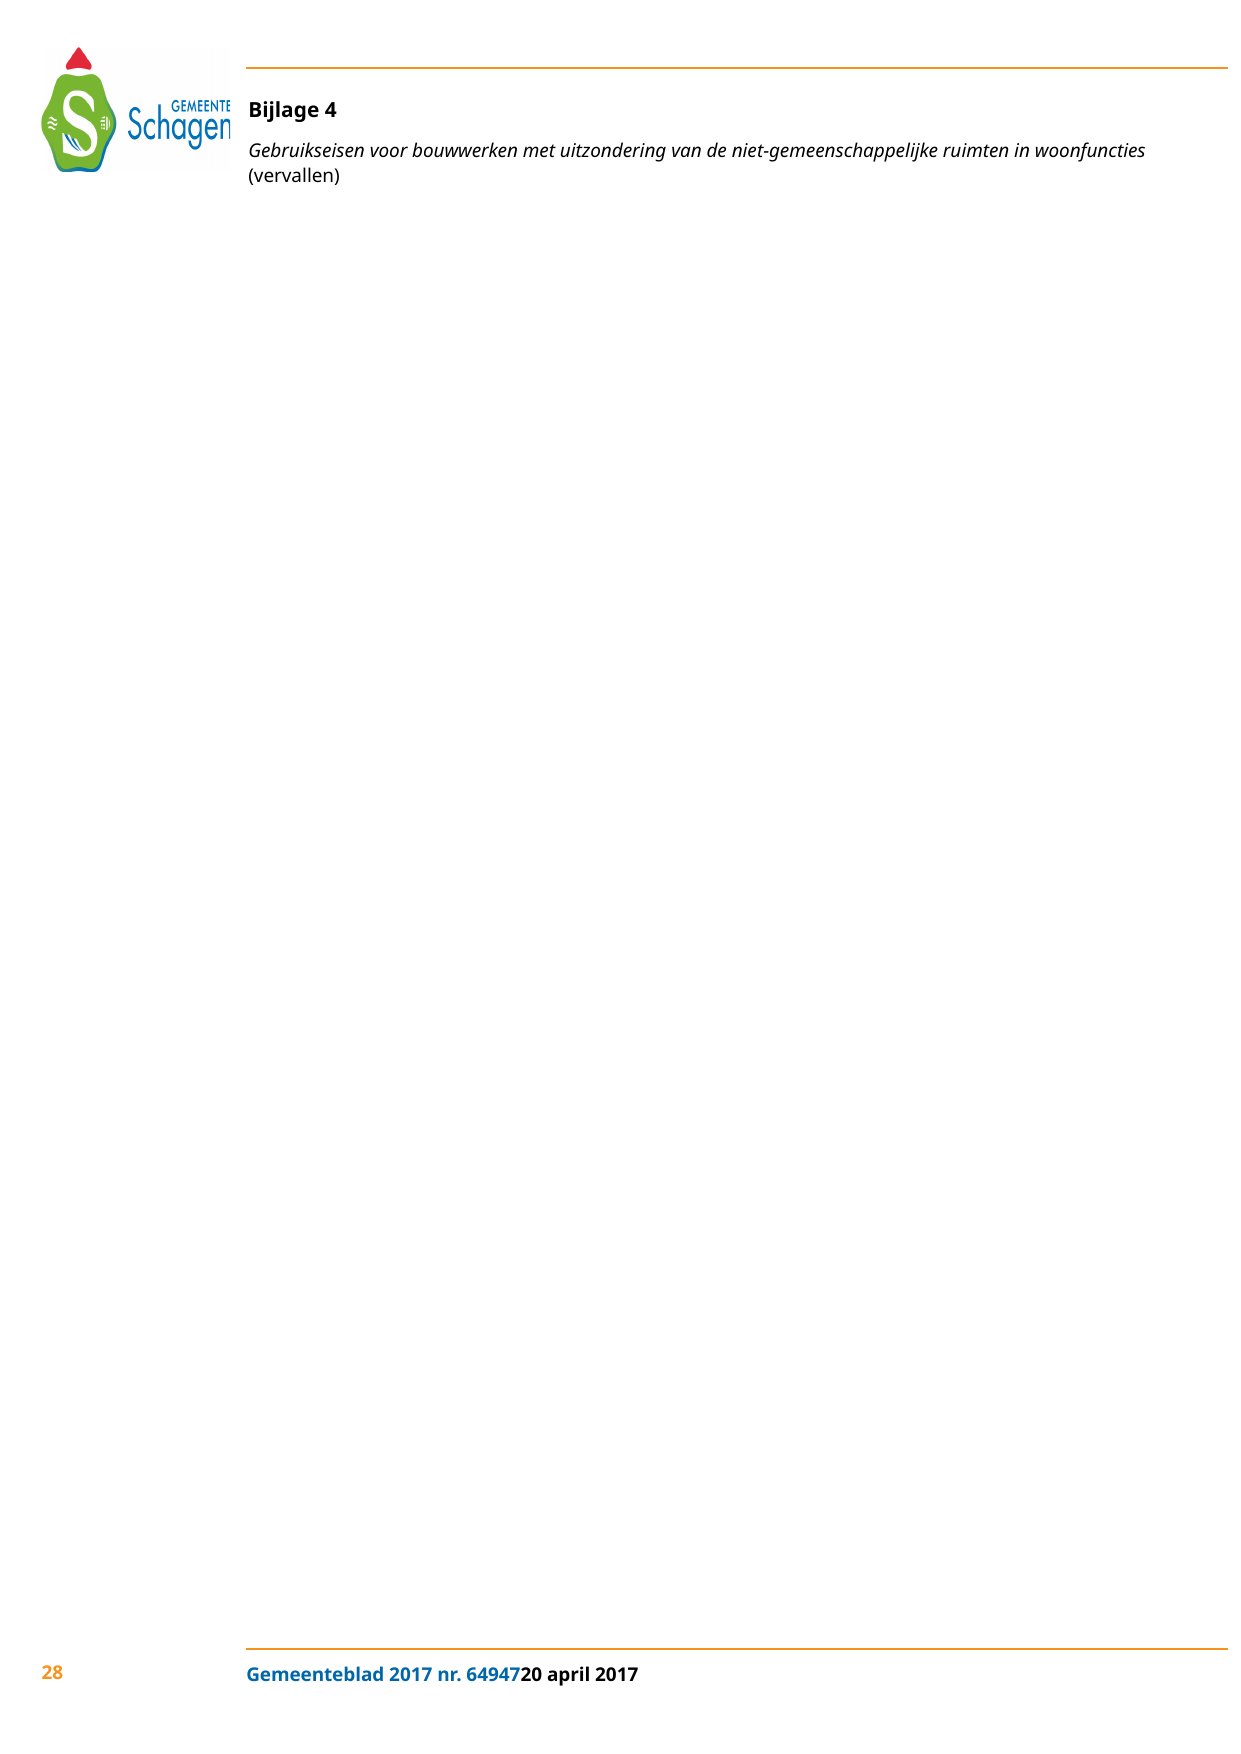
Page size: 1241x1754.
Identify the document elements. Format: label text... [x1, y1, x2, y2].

text Gebruikseisen voor bouwwerken met uitzondering van de niet-gemeenschappelijke ruimten in woonfuncties [248, 137, 1152, 163]
text (vervallen) [248, 163, 1152, 188]
text Bijlage 4 [248, 95, 1152, 123]
picture [41, 47, 231, 172]
